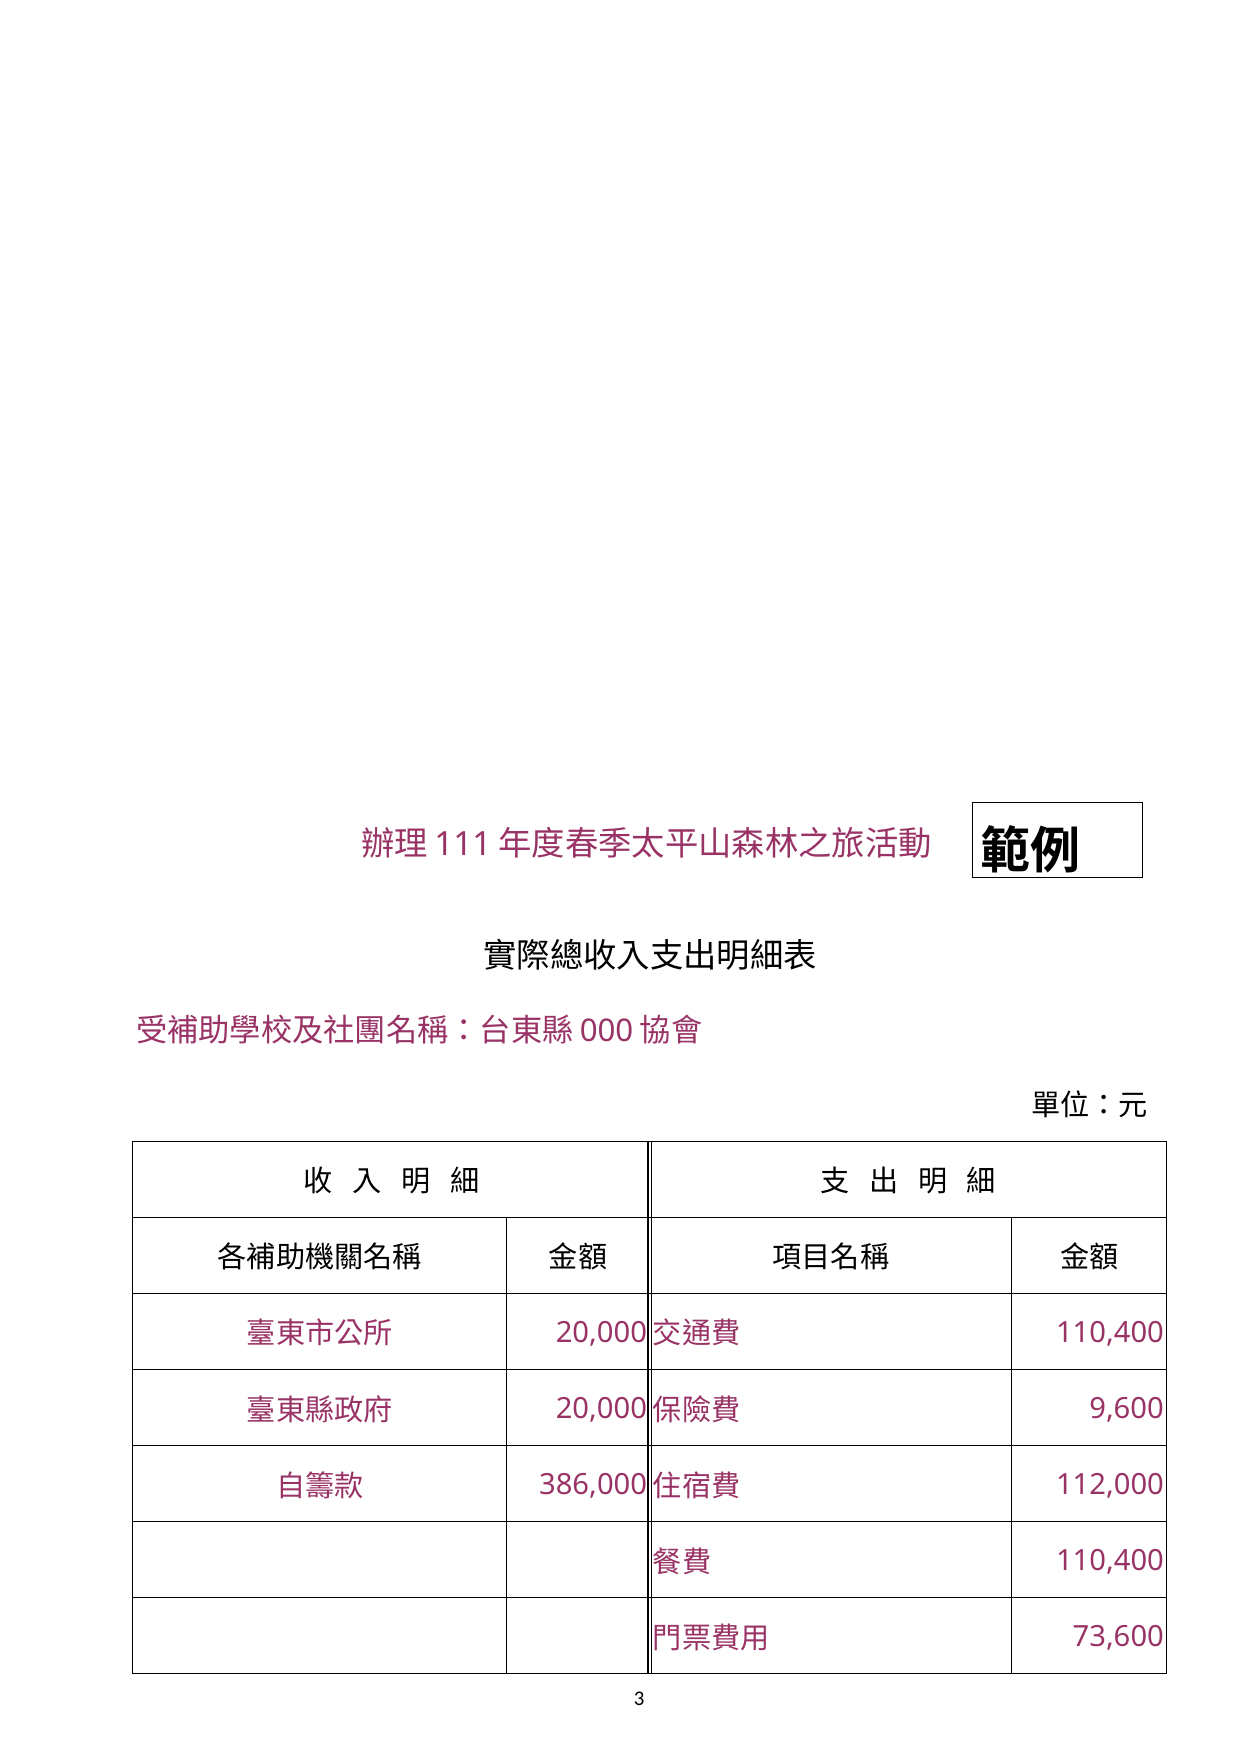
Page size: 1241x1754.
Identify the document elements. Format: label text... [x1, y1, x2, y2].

table_header 辦理111年度春季太平山森林之旅活動 [136, 803, 972, 878]
table_cell 自籌款 [133, 1446, 506, 1521]
table_cell 73,600 [1012, 1598, 1166, 1673]
table_cell 金額 [1012, 1218, 1166, 1293]
table_cell [507, 1522, 647, 1597]
table_cell 支 出 明 細 [652, 1142, 1166, 1217]
table_cell 110,400 [1012, 1294, 1166, 1369]
table_cell 20,000 [507, 1294, 647, 1369]
table_cell 門票費用 [652, 1598, 1011, 1673]
table_cell 餐費 [652, 1522, 1011, 1597]
table_cell 臺東縣政府 [133, 1370, 506, 1445]
table_cell 20,000 [507, 1370, 647, 1445]
table_cell [133, 1066, 506, 1141]
table_cell [506, 1066, 650, 1141]
table_header [1143, 803, 1164, 878]
table_cell 單位：元 [1011, 1066, 1167, 1141]
table_cell [133, 1522, 506, 1597]
table_cell 受補助學校及社團名稱：台東縣000協會 [133, 991, 1167, 1066]
table_cell 項目名稱 [652, 1218, 1011, 1293]
table_cell 110,400 [1012, 1522, 1166, 1597]
table_cell 各補助機關名稱 [133, 1218, 506, 1293]
table_cell [133, 1598, 506, 1673]
table_cell 住宿費 [652, 1446, 1011, 1521]
table_cell 實際總收入支出明細表 [133, 916, 1167, 991]
table_header [133, 728, 1167, 916]
table_cell 保險費 [652, 1370, 1011, 1445]
table_cell 金額 [507, 1218, 647, 1293]
table_cell 收 入 明 細 [133, 1142, 647, 1217]
table_cell [507, 1598, 647, 1673]
table_cell [650, 1066, 1011, 1141]
table_cell 9,600 [1012, 1370, 1166, 1445]
table_cell 臺東市公所 [133, 1294, 506, 1369]
table_cell 386,000 [507, 1446, 647, 1521]
table_cell 交通費 [652, 1294, 1011, 1369]
table_cell 112,000 [1012, 1446, 1166, 1521]
